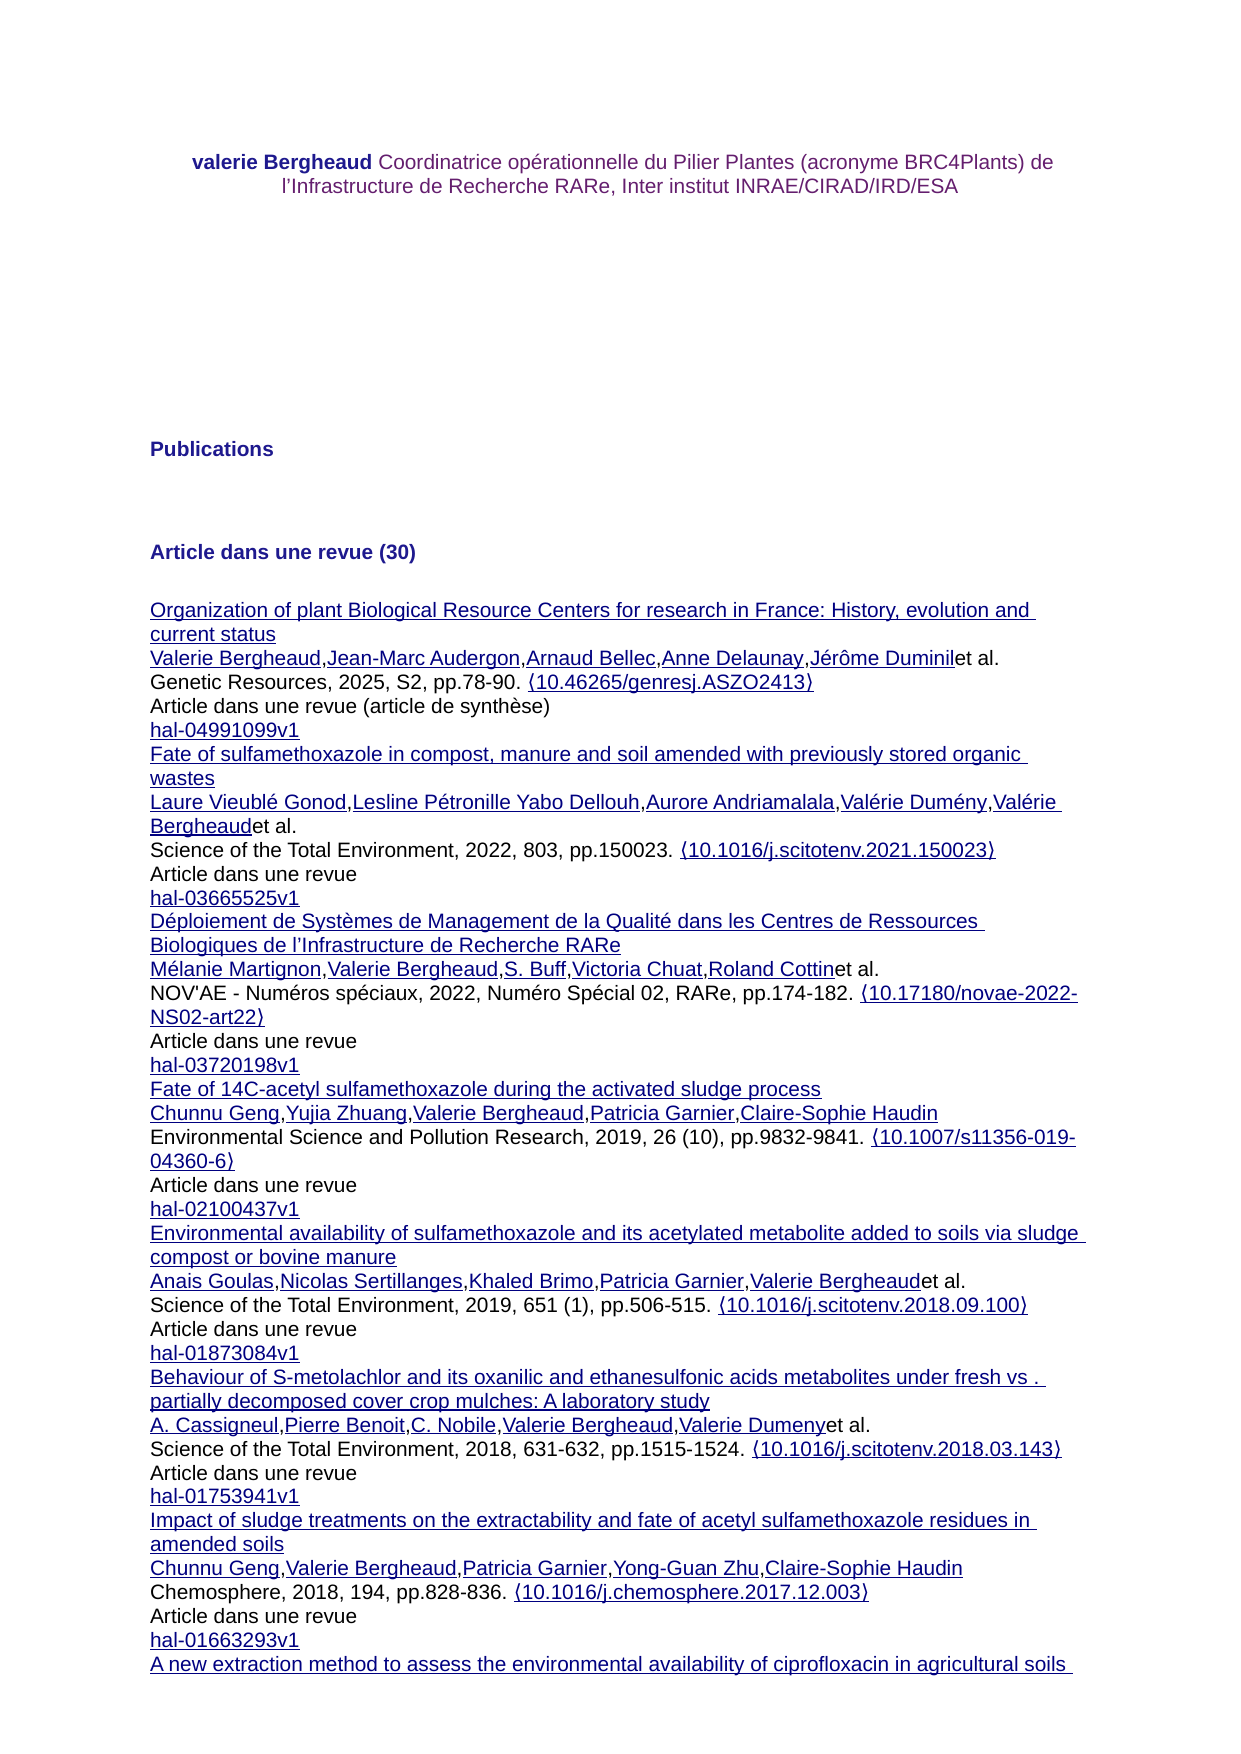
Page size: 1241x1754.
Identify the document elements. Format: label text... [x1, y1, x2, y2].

subtitle Article dans une revue (30) [150, 539, 1090, 563]
table_cell Fate of 14C-acetyl sulfamethoxazole during the activated sludge process Chunnu Geng,Yujia Zhuang,Valerie Bergheaud,Patricia Garnier,Claire-Sophie Haudin Environmental Science and Pollution Research, 2019, 26 (10), pp.9832-9841. ⟨10.1007/s11356-019-04360-6⟩ Article dans une revue hal-02100437v1 [150, 1077, 1090, 1221]
table_cell A new extraction method to assess the environmental availability of ciprofloxacin in agricultural soils [150, 1652, 1090, 1676]
subtitle valerie Bergheaud Coordinatrice opérationnelle du Pilier Plantes (acronyme BRC4Plants) de l’Infrastructure de Recherche RARe, Inter institut INRAE/CIRAD/IRD/ESA [150, 150, 1090, 198]
subtitle Publications [150, 436, 1090, 460]
table_cell Fate of sulfamethoxazole in compost, manure and soil amended with previously stored organic wastes Laure Vieublé Gonod,Lesline Pétronille Yabo Dellouh,Aurore Andriamalala,Valérie Dumény,Valérie Bergheaudet al. Science of the Total Environment, 2022, 803, pp.150023. ⟨10.1016/j.scitotenv.2021.150023⟩ Article dans une revue hal-03665525v1 [150, 742, 1090, 909]
table_header Organization of plant Biological Resource Centers for research in France: History, evolution and current status Valerie Bergheaud,Jean-Marc Audergon,Arnaud Bellec,Anne Delaunay,Jérôme Duminilet al. Genetic Resources, 2025, S2, pp.78-90. ⟨10.46265/genresj.ASZO2413⟩ Article dans une revue (article de synthèse) hal-04991099v1 [150, 598, 1090, 742]
table_cell Impact of sludge treatments on the extractability and fate of acetyl sulfamethoxazole residues in amended soils Chunnu Geng,Valerie Bergheaud,Patricia Garnier,Yong-Guan Zhu,Claire-Sophie Haudin Chemosphere, 2018, 194, pp.828-836. ⟨10.1016/j.chemosphere.2017.12.003⟩ Article dans une revue hal-01663293v1 [150, 1508, 1090, 1652]
table_cell Déploiement de Systèmes de Management de la Qualité dans les Centres de Ressources Biologiques de l’Infrastructure de Recherche RARe Mélanie Martignon,Valerie Bergheaud,S. Buff,Victoria Chuat,Roland Cottinet al. NOV'AE - Numéros spéciaux, 2022, Numéro Spécial 02, RARe, pp.174-182. ⟨10.17180/novae-2022-NS02-art22⟩ Article dans une revue hal-03720198v1 [150, 909, 1090, 1077]
table_cell Behaviour of S-metolachlor and its oxanilic and ethanesulfonic acids metabolites under fresh vs . partially decomposed cover crop mulches: A laboratory study A. Cassigneul,Pierre Benoit,C. Nobile,Valerie Bergheaud,Valerie Dumenyet al. Science of the Total Environment, 2018, 631-632, pp.1515-1524. ⟨10.1016/j.scitotenv.2018.03.143⟩ Article dans une revue hal-01753941v1 [150, 1365, 1090, 1508]
table_cell Environmental availability of sulfamethoxazole and its acetylated metabolite added to soils via sludge compost or bovine manure Anais Goulas,Nicolas Sertillanges,Khaled Brimo,Patricia Garnier,Valerie Bergheaudet al. Science of the Total Environment, 2019, 651 (1), pp.506-515. ⟨10.1016/j.scitotenv.2018.09.100⟩ Article dans une revue hal-01873084v1 [150, 1221, 1090, 1364]
